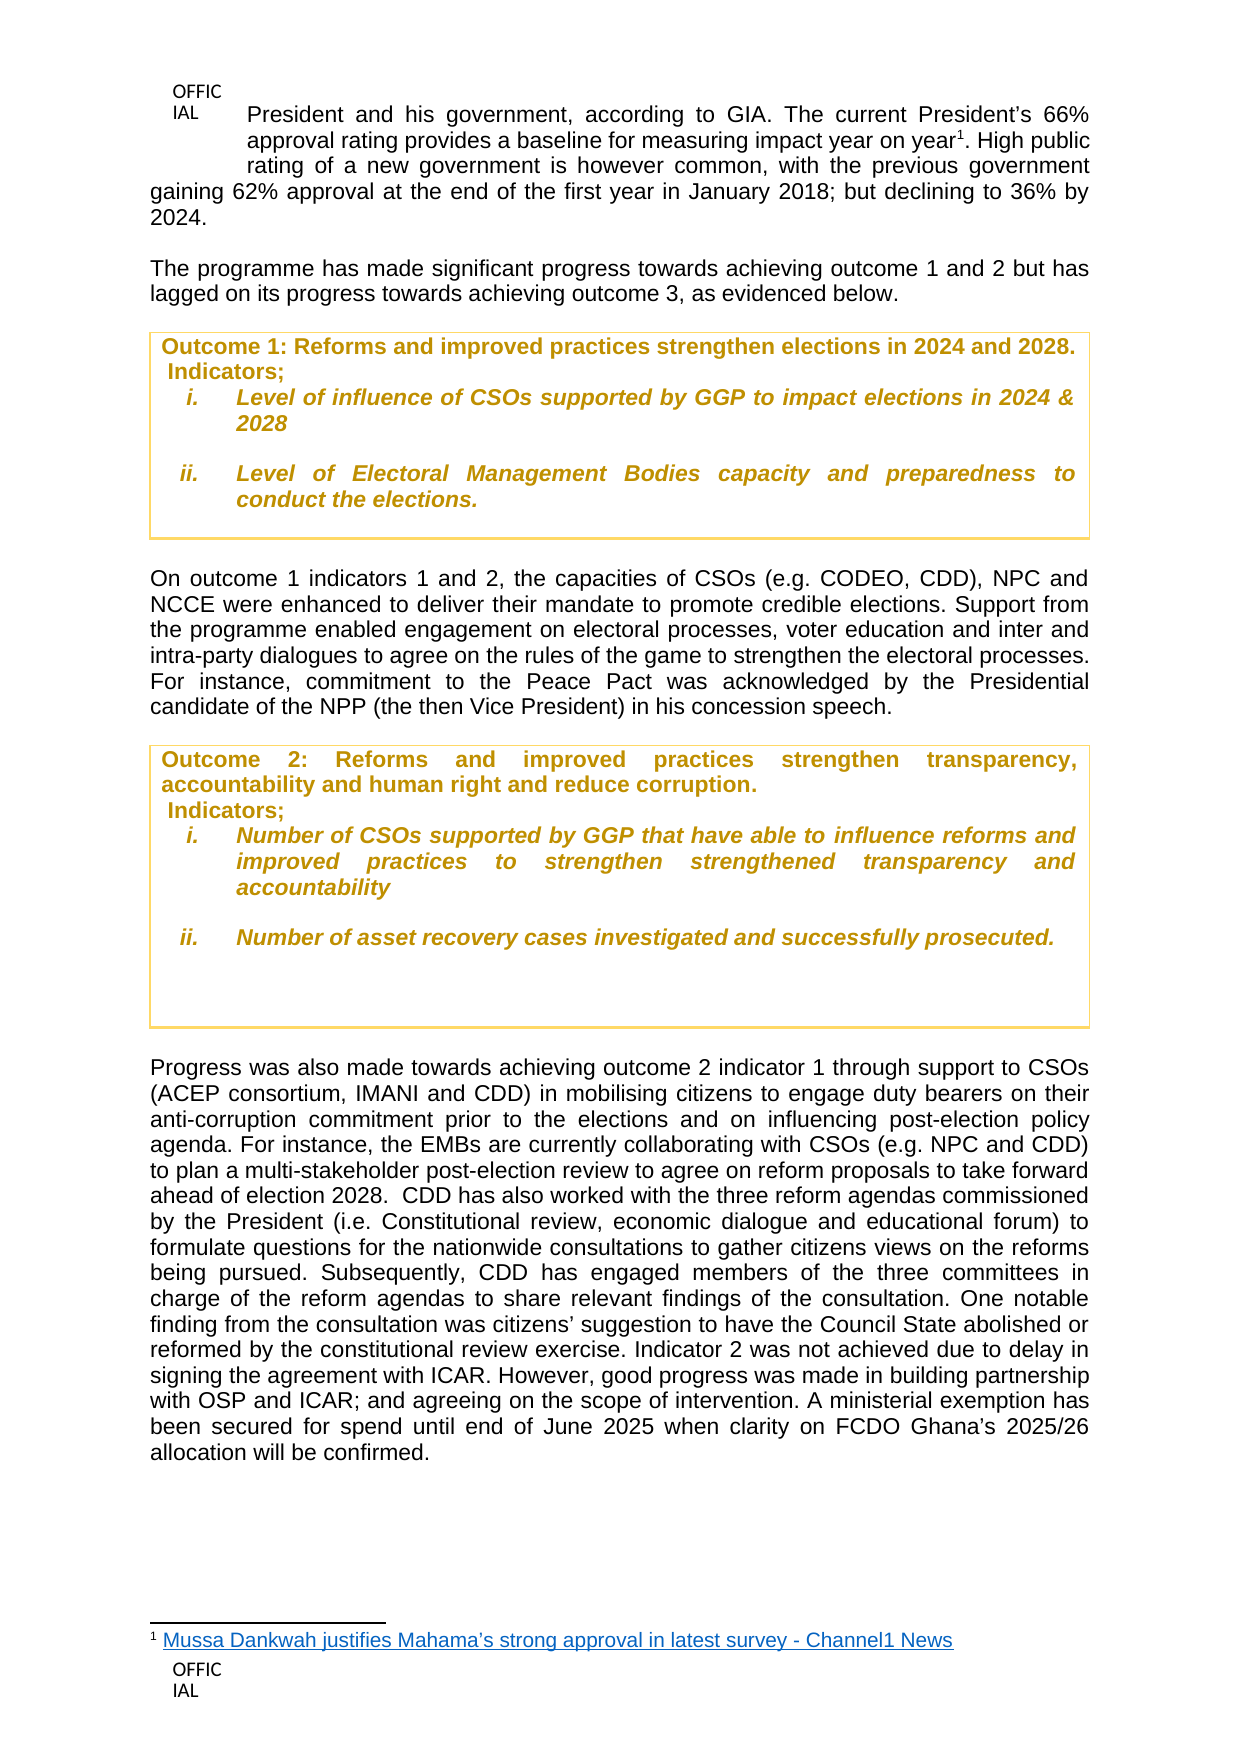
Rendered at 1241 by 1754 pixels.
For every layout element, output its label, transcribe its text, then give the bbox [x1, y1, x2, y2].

text Progress was also made towards achieving outcome 2 indicator 1 through support to CSOs (ACEP consortium, IMANI and CDD) in mobilising citizens to engage duty bearers on their anti-corruption commitment prior to the elections and on influencing post-election policy agenda. For instance, the EMBs are currently collaborating with CSOs (e.g. NPC and CDD) to plan a multi-stakeholder post-election review to agree on reform proposals to take forward ahead of election 2028. CDD has also worked with the three reform agendas commissioned by the President (i.e. Constitutional review, economic dialogue and educational forum) to formulate questions for the nationwide consultations to gather citizens views on the reforms being pursued. Subsequently, CDD has engaged members of the three committees in charge of the reform agendas to share relevant findings of the consultation. One notable finding from the consultation was citizens’ suggestion to have the Council State abolished or reformed by the constitutional review exercise. Indicator 2 was not achieved due to delay in signing the agreement with ICAR. However, good progress was made in building partnership with OSP and ICAR; and agreeing on the scope of intervention. A ministerial exemption has been secured for spend until end of June 2025 when clarity on FCDO Ghana’s 2025/26 allocation will be confirmed. [150, 1055, 1090, 1465]
text On outcome 1 indicators 1 and 2, the capacities of CSOs (e.g. CODEO, CDD), NPC and NCCE were enhanced to deliver their mandate to promote credible elections. Support from the programme enabled engagement on electoral processes, voter education and inter and intra-party dialogues to agree on the rules of the game to strengthen the electoral processes. For instance, commitment to the Peace Pact was acknowledged by the Presidential candidate of the NPP (the then Vice President) in his concession speech. [150, 566, 1090, 719]
table_header Outcome 2: Reforms and improved practices strengthen transparency, accountability and human right and reduce corruption. Indicators; Number of CSOs supported by GGP that have able to influence reforms and improved practices to strengthen strengthened transparency and accountability Number of asset recovery cases investigated and successfully prosecuted. [151, 746, 1089, 1026]
table_header Outcome 1: Reforms and improved practices strengthen elections in 2024 and 2028. Indicators; Level of influence of CSOs supported by GGP to impact elections in 2024 & 2028 Level of Electoral Management Bodies capacity and preparedness to conduct the elections. [151, 333, 1089, 537]
text The programme has made significant progress towards achieving outcome 1 and 2 but has lagged on its progress towards achieving outcome 3, as evidenced below. [150, 255, 1090, 307]
text Mussa Dankwah justifies Mahama’s strong approval in latest survey - Channel1 News [150, 1629, 1090, 1652]
text The programme is broadly on track to achieve its outcomes but has mixed feedback on progress towards impact. Impact is measured by Ghana’s performance on the Corruption Perception Index (CPI) and level of satisfaction with democracy. Ghana dropped one point to 42/100 (from 43/100 in 2023) on 2024 CPI and is ranked 80th out of 180 countries compared to 70th in 2023. While Afrobarometer assesses level of satisfaction every two years with the next one due in 2026, a recent post-election poll by Global Info Analytics ((GIA)April 2025) showed high approval of the government. 60% of Ghanaians expressed satisfaction with the 2025 budget, a key indicator that directly influenced the public’s approval of both the President and his government, according to GIA. The current President’s 66% approval rating provides a baseline for measuring impact year on year. High public rating of a new government is however common, with the previous government gaining 62% approval at the end of the first year in January 2018; but declining to 36% by 2024. [150, 102, 1090, 230]
